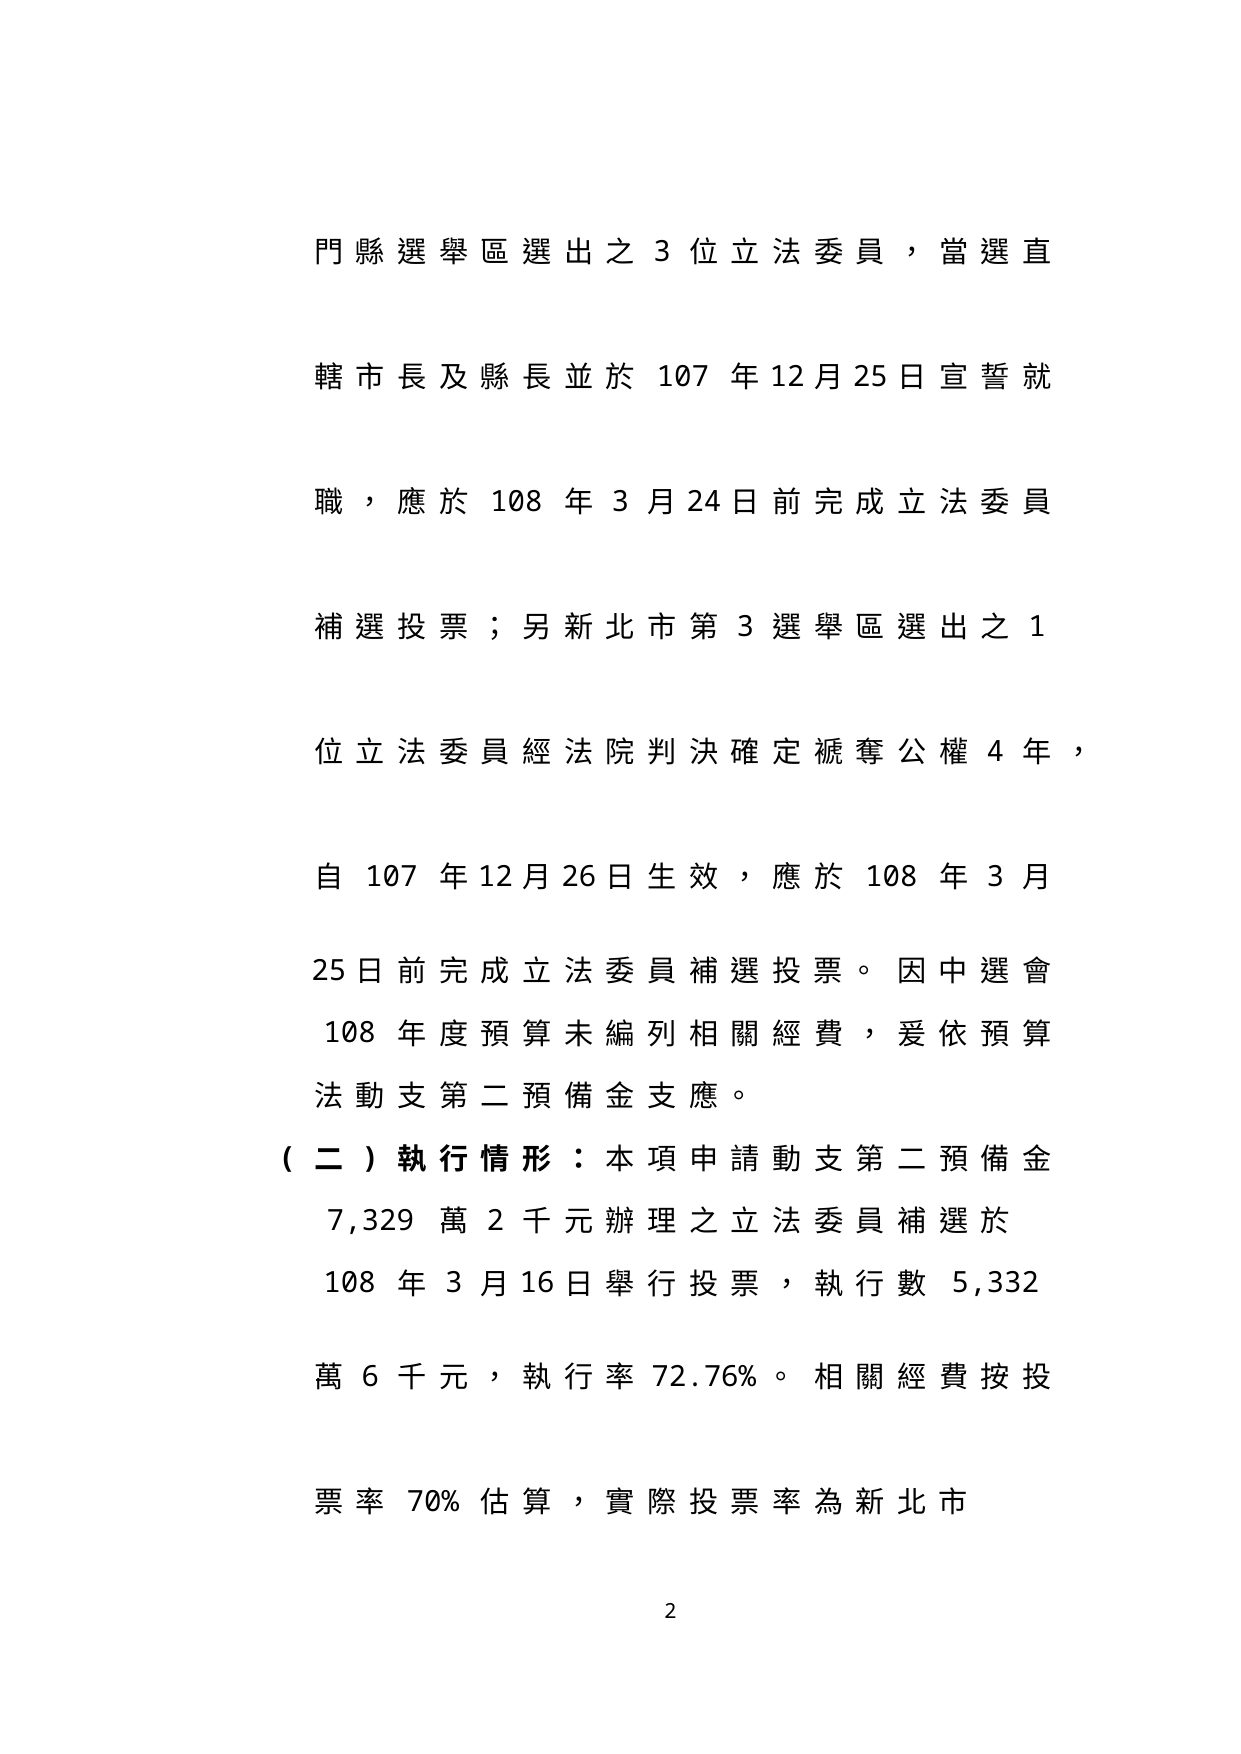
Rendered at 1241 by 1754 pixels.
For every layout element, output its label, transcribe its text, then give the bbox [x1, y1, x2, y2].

text (二)執行情形：本項申請動支第二預備金7,329萬2千元辦理之立法委員補選於108年3月16日舉行投票，執行數5,332萬6千元，執行率72.76%。相關經費按投票率70%估算，實際投票率為新北市 [242, 1115, 1058, 1552]
text (一)動支原因：據中選會說明，第9屆臺南市第2選舉區、彰化縣第1選舉區及金門縣選舉區選出之3位立法委員，當選直轄市長及縣長並於107年12月25日宣誓就職，應於108年3月24日前完成立法委員補選投票；另新北市第3選舉區選出之1位立法委員經法院判決確定褫奪公權4年，自107年12月26日生效，應於108年3月25日前完成立法委員補選投票。因中選會108年度預算未編列相關經費，爰依預算法動支第二預備金支應。 [242, 177, 1058, 1115]
